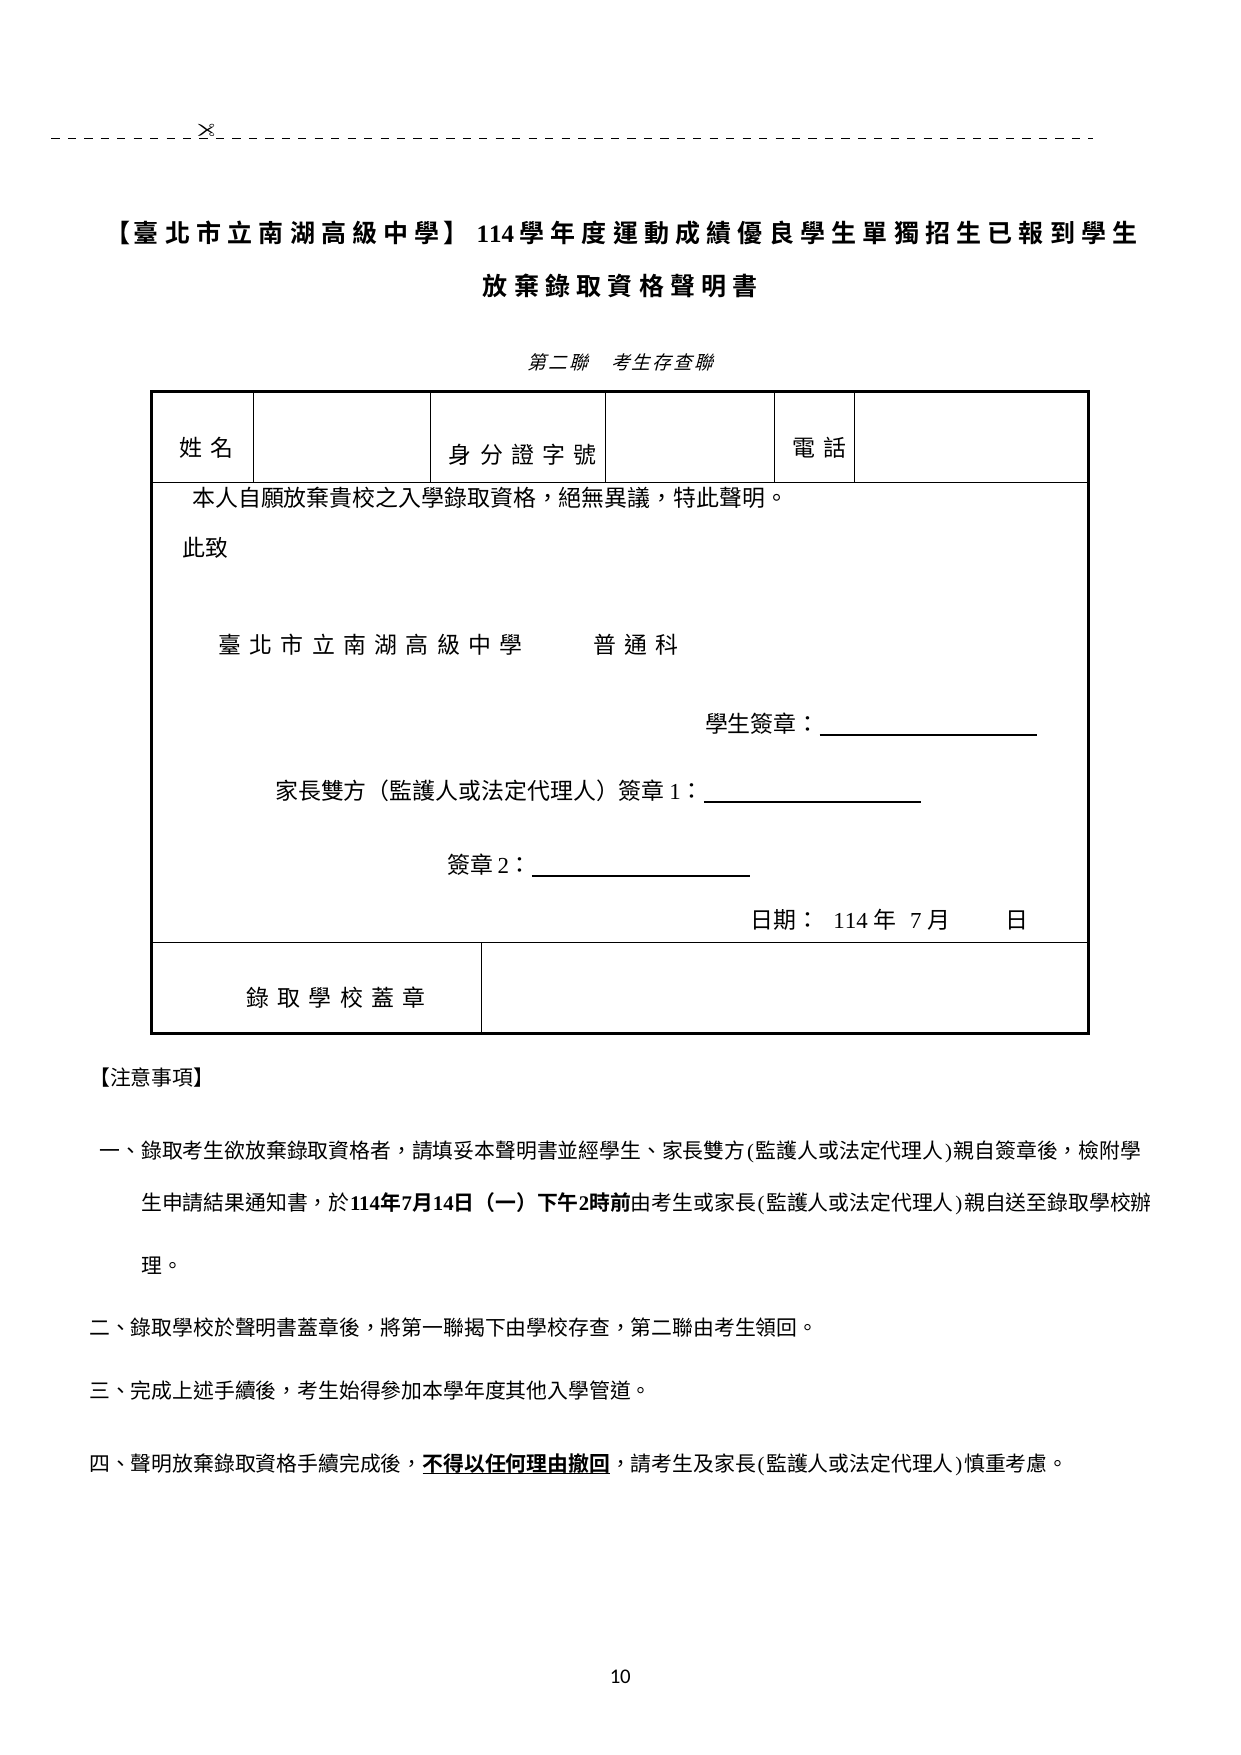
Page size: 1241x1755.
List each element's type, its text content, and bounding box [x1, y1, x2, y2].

table_header [606, 393, 774, 482]
table_header [254, 393, 430, 482]
table_header 電話 [775, 393, 854, 482]
text 【注意事項】 [89, 1035, 1151, 1097]
table_header 身分證字號 [431, 393, 605, 482]
text 四、聲明放棄錄取資格手續完成後，不得以任何理由撤回，請考生及家長(監護人或法定代理人)慎重考慮。 [89, 1410, 1151, 1472]
text 一、錄取考生欲放棄錄取資格者，請填妥本聲明書並經學生、家長雙方(監護人或法定代理人)親自簽章後，檢附學生申請結果通知書，於114年7月14日（一）下午2時前由考生或家長(監護人或法定代理人)親自送至錄取學校辦理。 [89, 1097, 1151, 1285]
table_header [855, 393, 1087, 482]
table_cell [482, 943, 1087, 1032]
table_cell 本人自願放棄貴校之入學錄取資格，絕無異議，特此聲明。 此致 臺北市立南湖高級中學 普通科 學生簽章： 家長雙方（監護人或法定代理人）簽章1： 簽章2： 日期： 114 年 7 月 日 [153, 483, 1087, 942]
text 二、錄取學校於聲明書蓋章後，將第一聯揭下由學校存查，第二聯由考生領回。 [89, 1285, 1151, 1347]
table_cell 錄取學校蓋章 [153, 943, 481, 1032]
text 第二聯 考生存查聯 [123, 320, 1151, 382]
table_header 姓名 [153, 393, 253, 482]
text 【臺北市立南湖高級中學】114學年度運動成績優良學生單獨招生已報到學生放棄錄取資格聲明書 [74, 180, 1151, 305]
text 三、完成上述手續後，考生始得參加本學年度其他入學管道。 [89, 1347, 1151, 1410]
